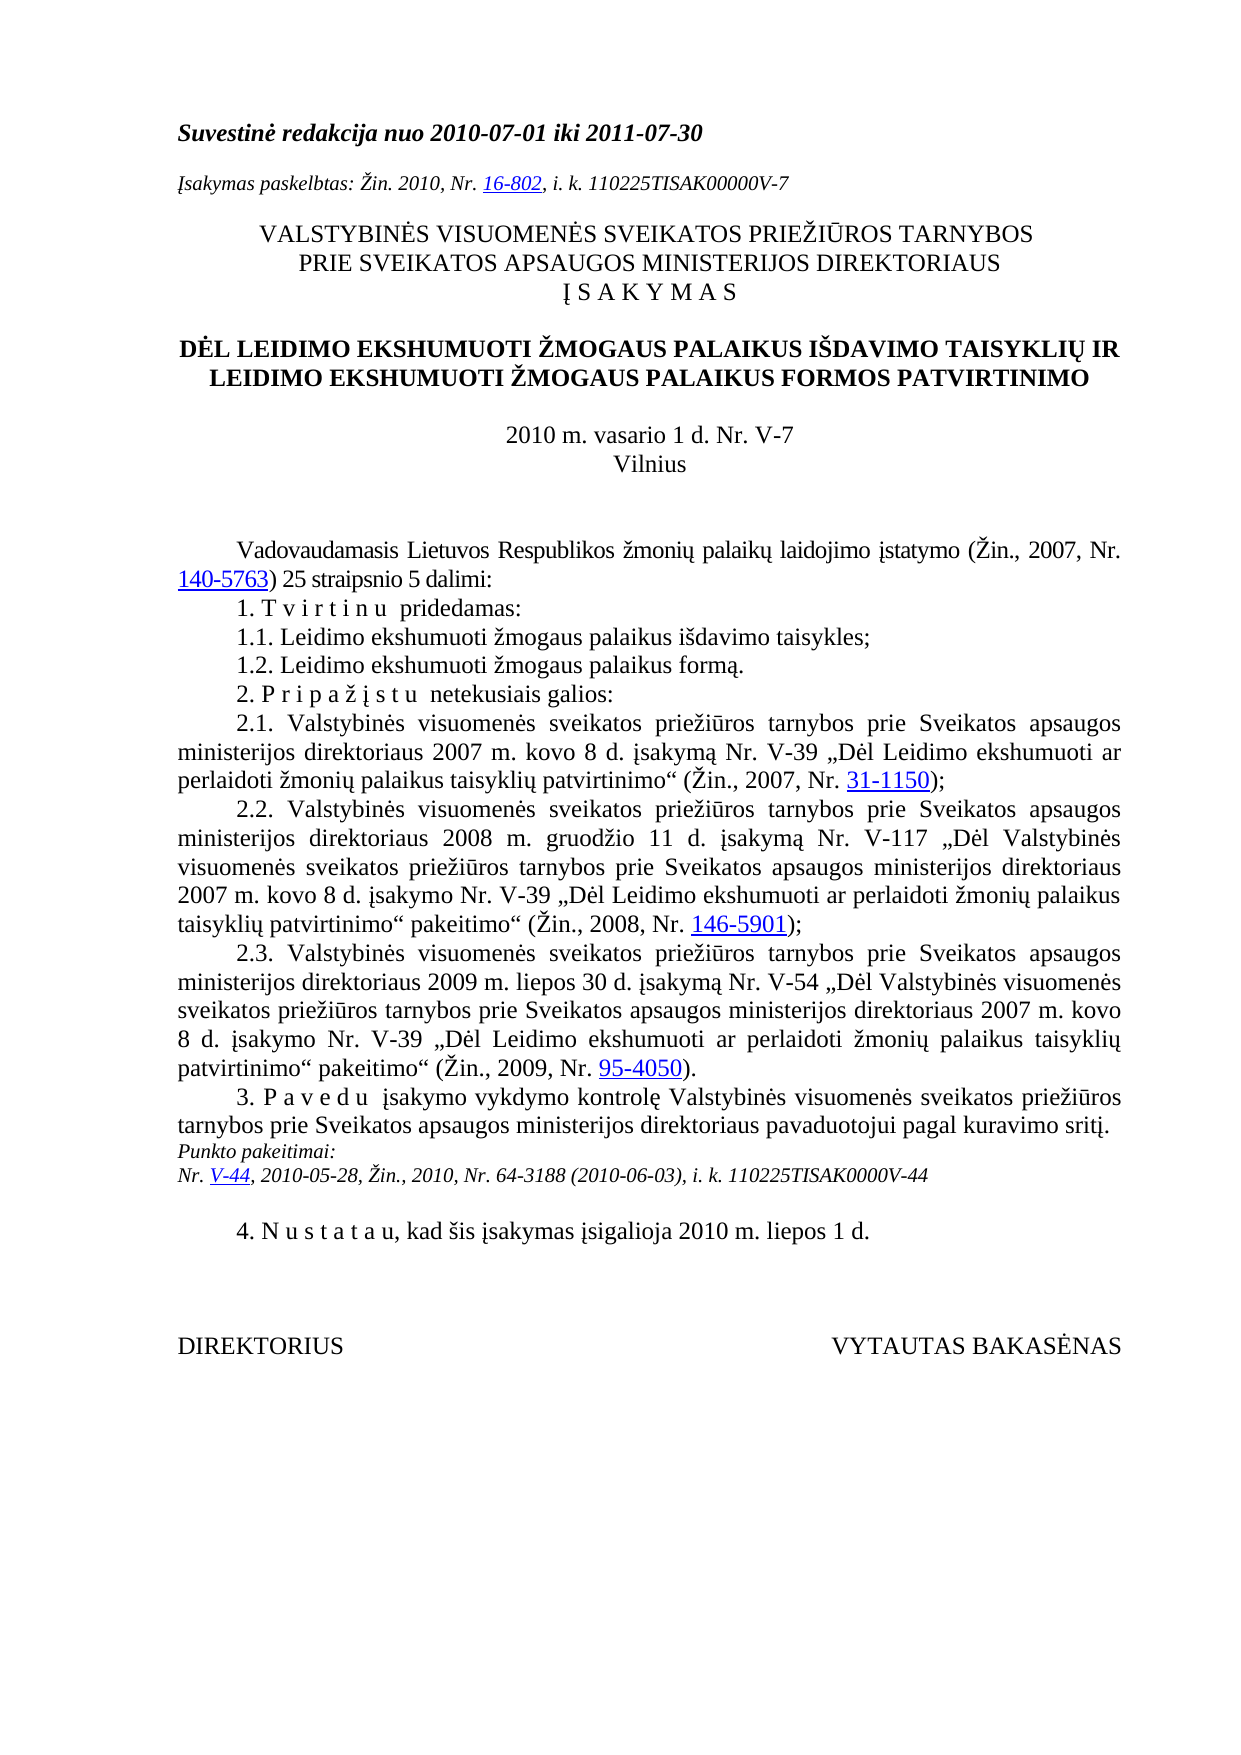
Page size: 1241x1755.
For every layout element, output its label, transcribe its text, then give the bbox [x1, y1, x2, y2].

text ĮSAKYMAS [177, 277, 1122, 305]
text 1.2. Leidimo ekshumuoti žmogaus palaikus formą. [177, 650, 1122, 679]
text VALSTYBINĖS VISUOMENĖS SVEIKATOS PRIEŽIŪROS TARNYBOS [177, 219, 1122, 248]
text 4. Nustatau, kad šis įsakymas įsigalioja 2010 m. liepos 1 d. [177, 1216, 1122, 1245]
text Įsakymas paskelbtas: Žin. 2010, Nr. 16-802, i. k. 110225TISAK00000V-7 [177, 171, 1122, 195]
text PRIE SVEIKATOS APSAUGOS MINISTERIJOS DIREKTORIAUS [177, 248, 1122, 277]
text Vilnius [177, 449, 1122, 478]
text 2.3. Valstybinės visuomenės sveikatos priežiūros tarnybos prie Sveikatos apsaugos ministerijos direktoriaus 2009 m. liepos 30 d. įsakymą Nr. V-54 „Dėl Valstybinės visuomenės sveikatos priežiūros tarnybos prie Sveikatos apsaugos ministerijos direktoriaus 2007 m. kovo 8 d. įsakymo Nr. V-39 „Dėl Leidimo ekshumuoti ar perlaidoti žmonių palaikus taisyklių patvirtinimo“ pakeitimo“ (Žin., 2009, Nr. 95-4050). [177, 938, 1122, 1082]
text Punkto pakeitimai: [177, 1139, 1122, 1163]
text 2.1. Valstybinės visuomenės sveikatos priežiūros tarnybos prie Sveikatos apsaugos ministerijos direktoriaus 2007 m. kovo 8 d. įsakymą Nr. V-39 „Dėl Leidimo ekshumuoti ar perlaidoti žmonių palaikus taisyklių patvirtinimo“ (Žin., 2007, Nr. 31-1150); [177, 708, 1122, 794]
text 2.2. Valstybinės visuomenės sveikatos priežiūros tarnybos prie Sveikatos apsaugos ministerijos direktoriaus 2008 m. gruodžio 11 d. įsakymą Nr. V-117 „Dėl Valstybinės visuomenės sveikatos priežiūros tarnybos prie Sveikatos apsaugos ministerijos direktoriaus 2007 m. kovo 8 d. įsakymo Nr. V-39 „Dėl Leidimo ekshumuoti ar perlaidoti žmonių palaikus taisyklių patvirtinimo“ pakeitimo“ (Žin., 2008, Nr. 146-5901); [177, 794, 1122, 938]
text Suvestinė redakcija nuo 2010-07-01 iki 2011-07-30 [177, 118, 1122, 147]
text DĖL LEIDIMO EKSHUMUOTI ŽMOGAUS PALAIKUS IŠDAVIMO TAISYKLIŲ IR LEIDIMO EKSHUMUOTI ŽMOGAUS PALAIKUS FORMOS PATVIRTINIMO [177, 334, 1122, 392]
text Vadovaudamasis Lietuvos Respublikos žmonių palaikų laidojimo įstatymo (Žin., 2007, Nr. 140-5763) 25 straipsnio 5 dalimi: [177, 535, 1122, 593]
text 1.1. Leidimo ekshumuoti žmogaus palaikus išdavimo taisykles; [177, 622, 1122, 650]
text 1. Tvirtinu pridedamas: [177, 593, 1122, 622]
text 2. Pripažįstu netekusiais galios: [177, 679, 1122, 708]
text Nr. V-44, 2010-05-28, Žin., 2010, Nr. 64-3188 (2010-06-03), i. k. 110225TISAK0000V-44 [177, 1163, 1122, 1187]
text 2010 m. vasario 1 d. Nr. V-7 [177, 420, 1122, 449]
text 3. Pavedu įsakymo vykdymo kontrolę Valstybinės visuomenės sveikatos priežiūros tarnybos prie Sveikatos apsaugos ministerijos direktoriaus pavaduotojui pagal kuravimo sritį. [177, 1082, 1122, 1139]
text Direktorius Vytautas Bakasėnas [177, 1331, 1122, 1360]
